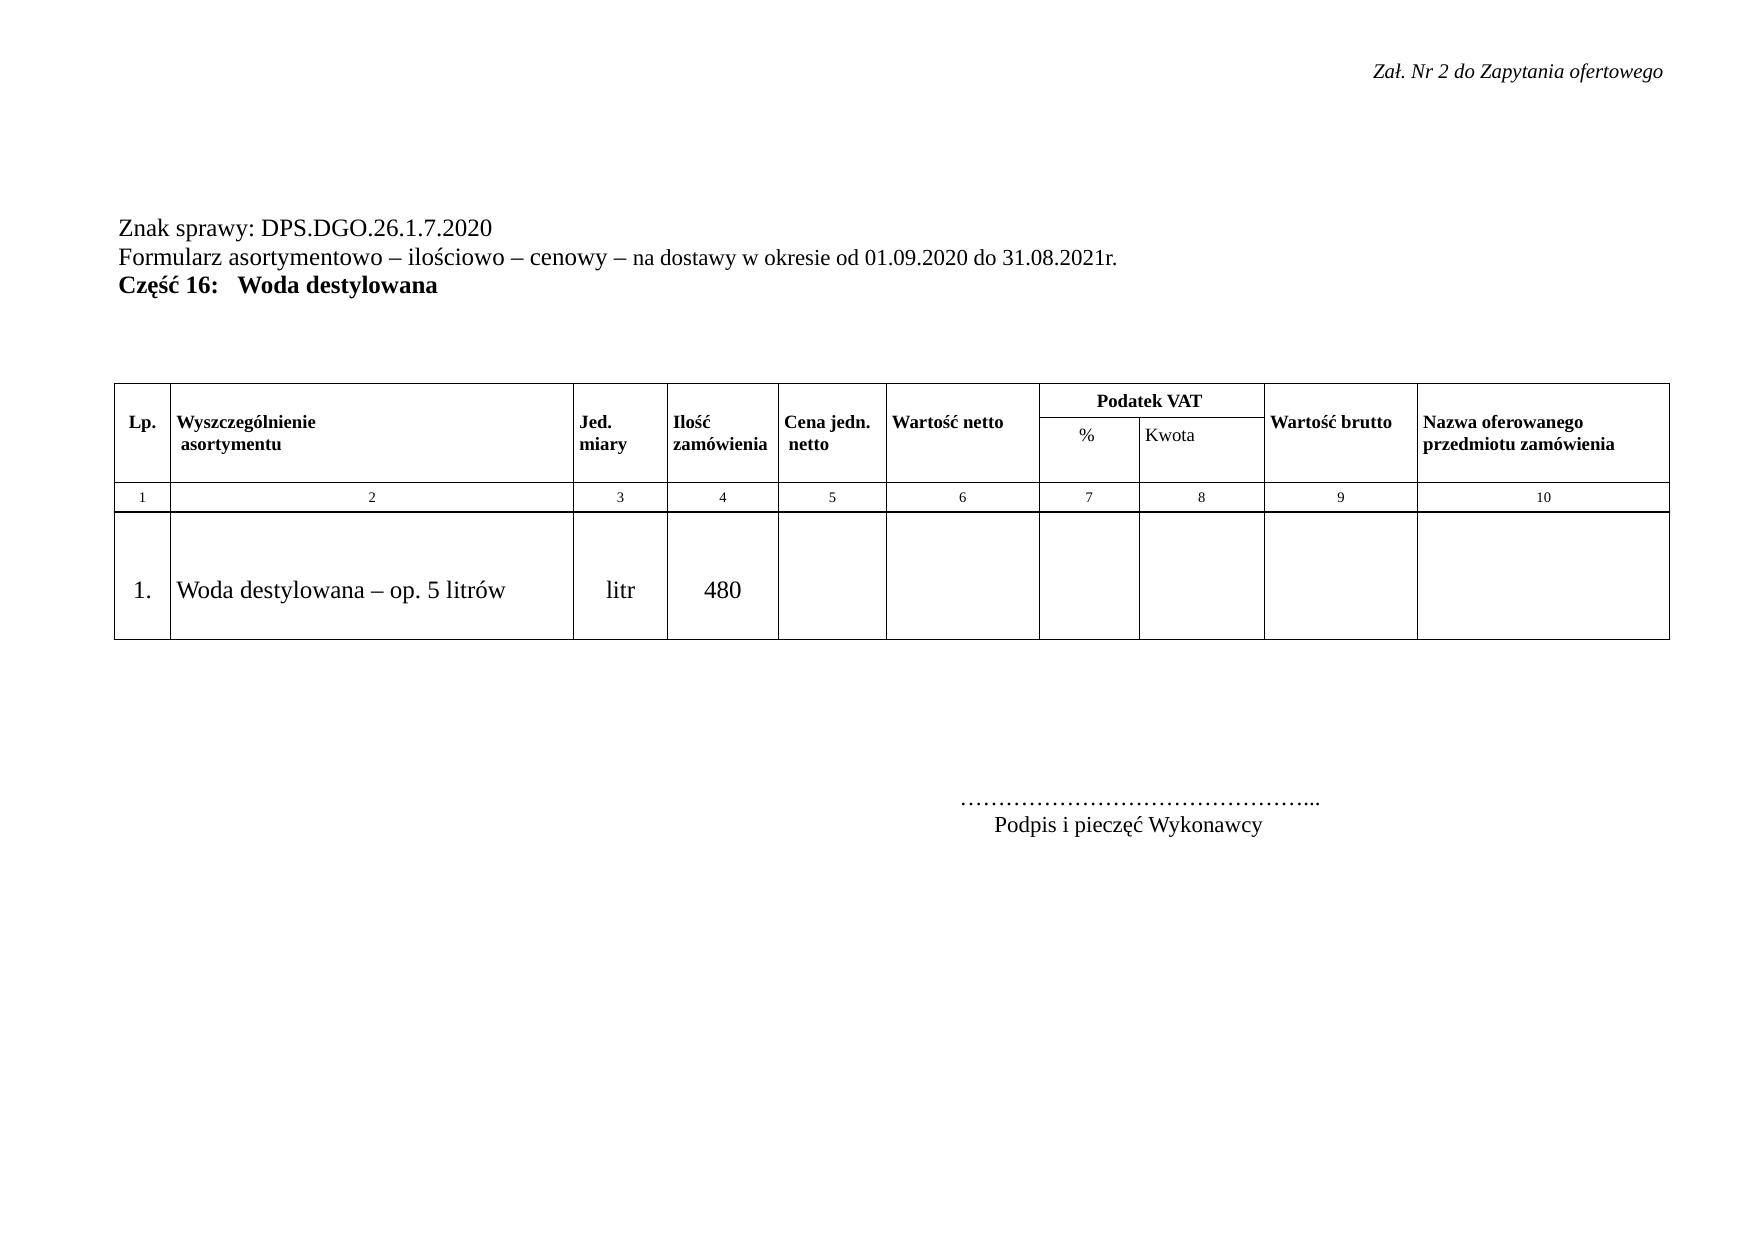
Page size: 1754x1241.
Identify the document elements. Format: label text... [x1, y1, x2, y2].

table_cell 4 [668, 483, 778, 511]
table_header Nazwa oferowanego przedmiotu zamówienia [1418, 384, 1669, 482]
table_header Podatek VAT [1040, 384, 1264, 417]
table_cell 2 [171, 483, 573, 511]
table_cell 480 [668, 513, 778, 639]
table_cell Kwota [1140, 418, 1264, 482]
table_cell 5 [779, 483, 886, 511]
table_cell 6 [887, 483, 1039, 511]
table_header Wyszczególnienie asortymentu [171, 384, 573, 482]
table_header Ilość zamówienia [668, 384, 778, 482]
table_cell % [1040, 418, 1139, 482]
text Znak sprawy: DPS.DGO.26.1.7.2020 [118, 213, 1665, 242]
table_header Jed. miary [574, 384, 667, 482]
table_cell litr [574, 513, 667, 639]
table_header Wartość brutto [1265, 384, 1417, 482]
table_cell [1140, 513, 1264, 639]
table_header Cena jedn. netto [779, 384, 886, 482]
table_cell 10 [1418, 483, 1669, 511]
table_cell 7 [1040, 483, 1139, 511]
table_cell [1418, 513, 1669, 639]
table_header Wartość netto [887, 384, 1039, 482]
table_cell 1 [115, 483, 170, 511]
table_cell 3 [574, 483, 667, 511]
text Formularz asortymentowo – ilościowo – cenowy – na dostawy w okresie od 01.09.2020 do 31.08.2021r. [118, 242, 1665, 270]
table_cell 8 [1140, 483, 1264, 511]
table_cell [887, 513, 1039, 639]
table_header Lp. [115, 384, 170, 482]
table_cell 9 [1265, 483, 1417, 511]
text ………………………………………... [118, 784, 1665, 811]
text Zał. Nr 2 do Zapytania ofertowego [118, 59, 1665, 83]
table_cell [1040, 513, 1139, 639]
table_cell [779, 513, 886, 639]
table_cell Woda destylowana – op. 5 litrów [171, 513, 573, 639]
text Część 16: Woda destylowana [118, 270, 1665, 299]
text Podpis i pieczęć Wykonawcy [118, 811, 1665, 837]
table_cell [1265, 513, 1417, 639]
table_cell 1. [115, 513, 170, 639]
